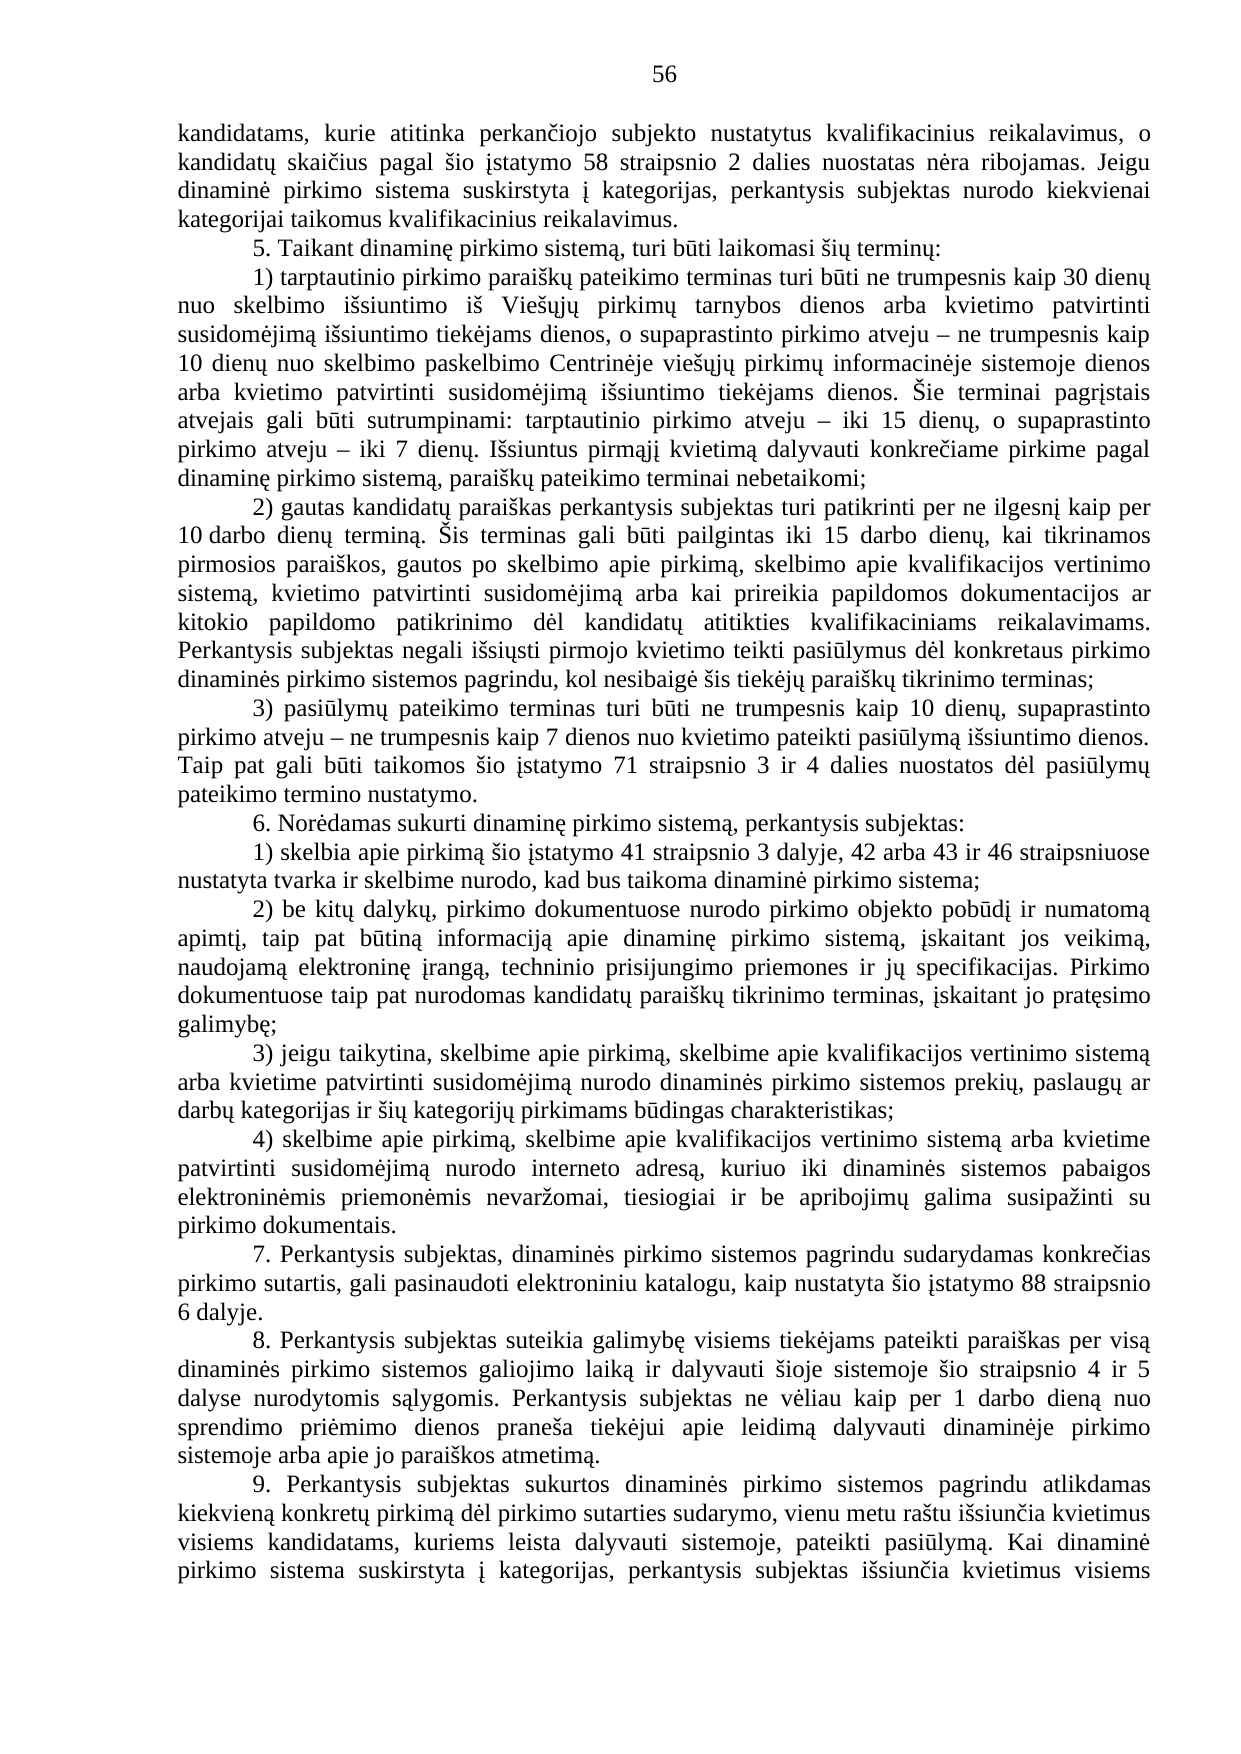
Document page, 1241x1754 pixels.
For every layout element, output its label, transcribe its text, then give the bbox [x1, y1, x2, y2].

text 3) jeigu taikytina, skelbime apie pirkimą, skelbime apie kvalifikacijos vertinimo sistemą arba kvietime patvirtinti susidomėjimą nurodo dinaminės pirkimo sistemos prekių, paslaugų ar darbų kategorijas ir šių kategorijų pirkimams būdingas charakteristikas; [177, 1038, 1152, 1124]
text 9. Perkantysis subjektas sukurtos dinaminės pirkimo sistemos pagrindu atlikdamas kiekvieną konkretų pirkimą dėl pirkimo sutarties sudarymo, vienu metu raštu išsiunčia kvietimus visiems kandidatams, kuriems leista dalyvauti sistemoje, pateikti pasiūlymą. Kai dinaminė pirkimo sistema suskirstyta į kategorijas, perkantysis subjektas išsiunčia kvietimus visiems [177, 1469, 1152, 1584]
text 7. Perkantysis subjektas, dinaminės pirkimo sistemos pagrindu sudarydamas konkrečias pirkimo sutartis, gali pasinaudoti elektroniniu katalogu, kaip nustatyta šio įstatymo 88 straipsnio 6 dalyje. [177, 1239, 1152, 1326]
text 8. Perkantysis subjektas suteikia galimybę visiems tiekėjams pateikti paraiškas per visą dinaminės pirkimo sistemos galiojimo laiką ir dalyvauti šioje sistemoje šio straipsnio 4 ir 5 dalyse nurodytomis sąlygomis. Perkantysis subjektas ne vėliau kaip per 1 darbo dieną nuo sprendimo priėmimo dienos praneša tiekėjui apie leidimą dalyvauti dinaminėje pirkimo sistemoje arba apie jo paraiškos atmetimą. [177, 1326, 1152, 1469]
text kandidatams, kurie atitinka perkančiojo subjekto nustatytus kvalifikacinius reikalavimus, o kandidatų skaičius pagal šio įstatymo 58 straipsnio 2 dalies nuostatas nėra ribojamas. Jeigu dinaminė pirkimo sistema suskirstyta į kategorijas, perkantysis subjektas nurodo kiekvienai kategorijai taikomus kvalifikacinius reikalavimus. [177, 118, 1152, 233]
text 5. Taikant dinaminę pirkimo sistemą, turi būti laikomasi šių terminų: [177, 233, 1152, 262]
text 1) tarptautinio pirkimo paraiškų pateikimo terminas turi būti ne trumpesnis kaip 30 dienų nuo skelbimo išsiuntimo iš Viešųjų pirkimų tarnybos dienos arba kvietimo patvirtinti susidomėjimą išsiuntimo tiekėjams dienos, o supaprastinto pirkimo atveju – ne trumpesnis kaip 10 dienų nuo skelbimo paskelbimo Centrinėje viešųjų pirkimų informacinėje sistemoje dienos arba kvietimo patvirtinti susidomėjimą išsiuntimo tiekėjams dienos. Šie terminai pagrįstais atvejais gali būti sutrumpinami: tarptautinio pirkimo atveju – iki 15 dienų, o supaprastinto pirkimo atveju – iki 7 dienų. Išsiuntus pirmąjį kvietimą dalyvauti konkrečiame pirkime pagal dinaminę pirkimo sistemą, paraiškų pateikimo terminai nebetaikomi; [177, 262, 1152, 492]
text 1) skelbia apie pirkimą šio įstatymo 41 straipsnio 3 dalyje, 42 arba 43 ir 46 straipsniuose nustatyta tvarka ir skelbime nurodo, kad bus taikoma dinaminė pirkimo sistema; [177, 837, 1152, 894]
text 3) pasiūlymų pateikimo terminas turi būti ne trumpesnis kaip 10 dienų, supaprastinto pirkimo atveju – ne trumpesnis kaip 7 dienos nuo kvietimo pateikti pasiūlymą išsiuntimo dienos. Taip pat gali būti taikomos šio įstatymo 71 straipsnio 3 ir 4 dalies nuostatos dėl pasiūlymų pateikimo termino nustatymo. [177, 693, 1152, 808]
text 2) be kitų dalykų, pirkimo dokumentuose nurodo pirkimo objekto pobūdį ir numatomą apimtį, taip pat būtiną informaciją apie dinaminę pirkimo sistemą, įskaitant jos veikimą, naudojamą elektroninę įrangą, techninio prisijungimo priemones ir jų specifikacijas. Pirkimo dokumentuose taip pat nurodomas kandidatų paraiškų tikrinimo terminas, įskaitant jo pratęsimo galimybę; [177, 894, 1152, 1038]
text 6. Norėdamas sukurti dinaminę pirkimo sistemą, perkantysis subjektas: [177, 808, 1152, 837]
text 2) gautas kandidatų paraiškas perkantysis subjektas turi patikrinti per ne ilgesnį kaip per 10 darbo dienų terminą. Šis terminas gali būti pailgintas iki 15 darbo dienų, kai tikrinamos pirmosios paraiškos, gautos po skelbimo apie pirkimą, skelbimo apie kvalifikacijos vertinimo sistemą, kvietimo patvirtinti susidomėjimą arba kai prireikia papildomos dokumentacijos ar kitokio papildomo patikrinimo dėl kandidatų atitikties kvalifikaciniams reikalavimams. Perkantysis subjektas negali išsiųsti pirmojo kvietimo teikti pasiūlymus dėl konkretaus pirkimo dinaminės pirkimo sistemos pagrindu, kol nesibaigė šis tiekėjų paraiškų tikrinimo terminas; [177, 492, 1152, 693]
text 4) skelbime apie pirkimą, skelbime apie kvalifikacijos vertinimo sistemą arba kvietime patvirtinti susidomėjimą nurodo interneto adresą, kuriuo iki dinaminės sistemos pabaigos elektroninėmis priemonėmis nevaržomai, tiesiogiai ir be apribojimų galima susipažinti su pirkimo dokumentais. [177, 1124, 1152, 1239]
